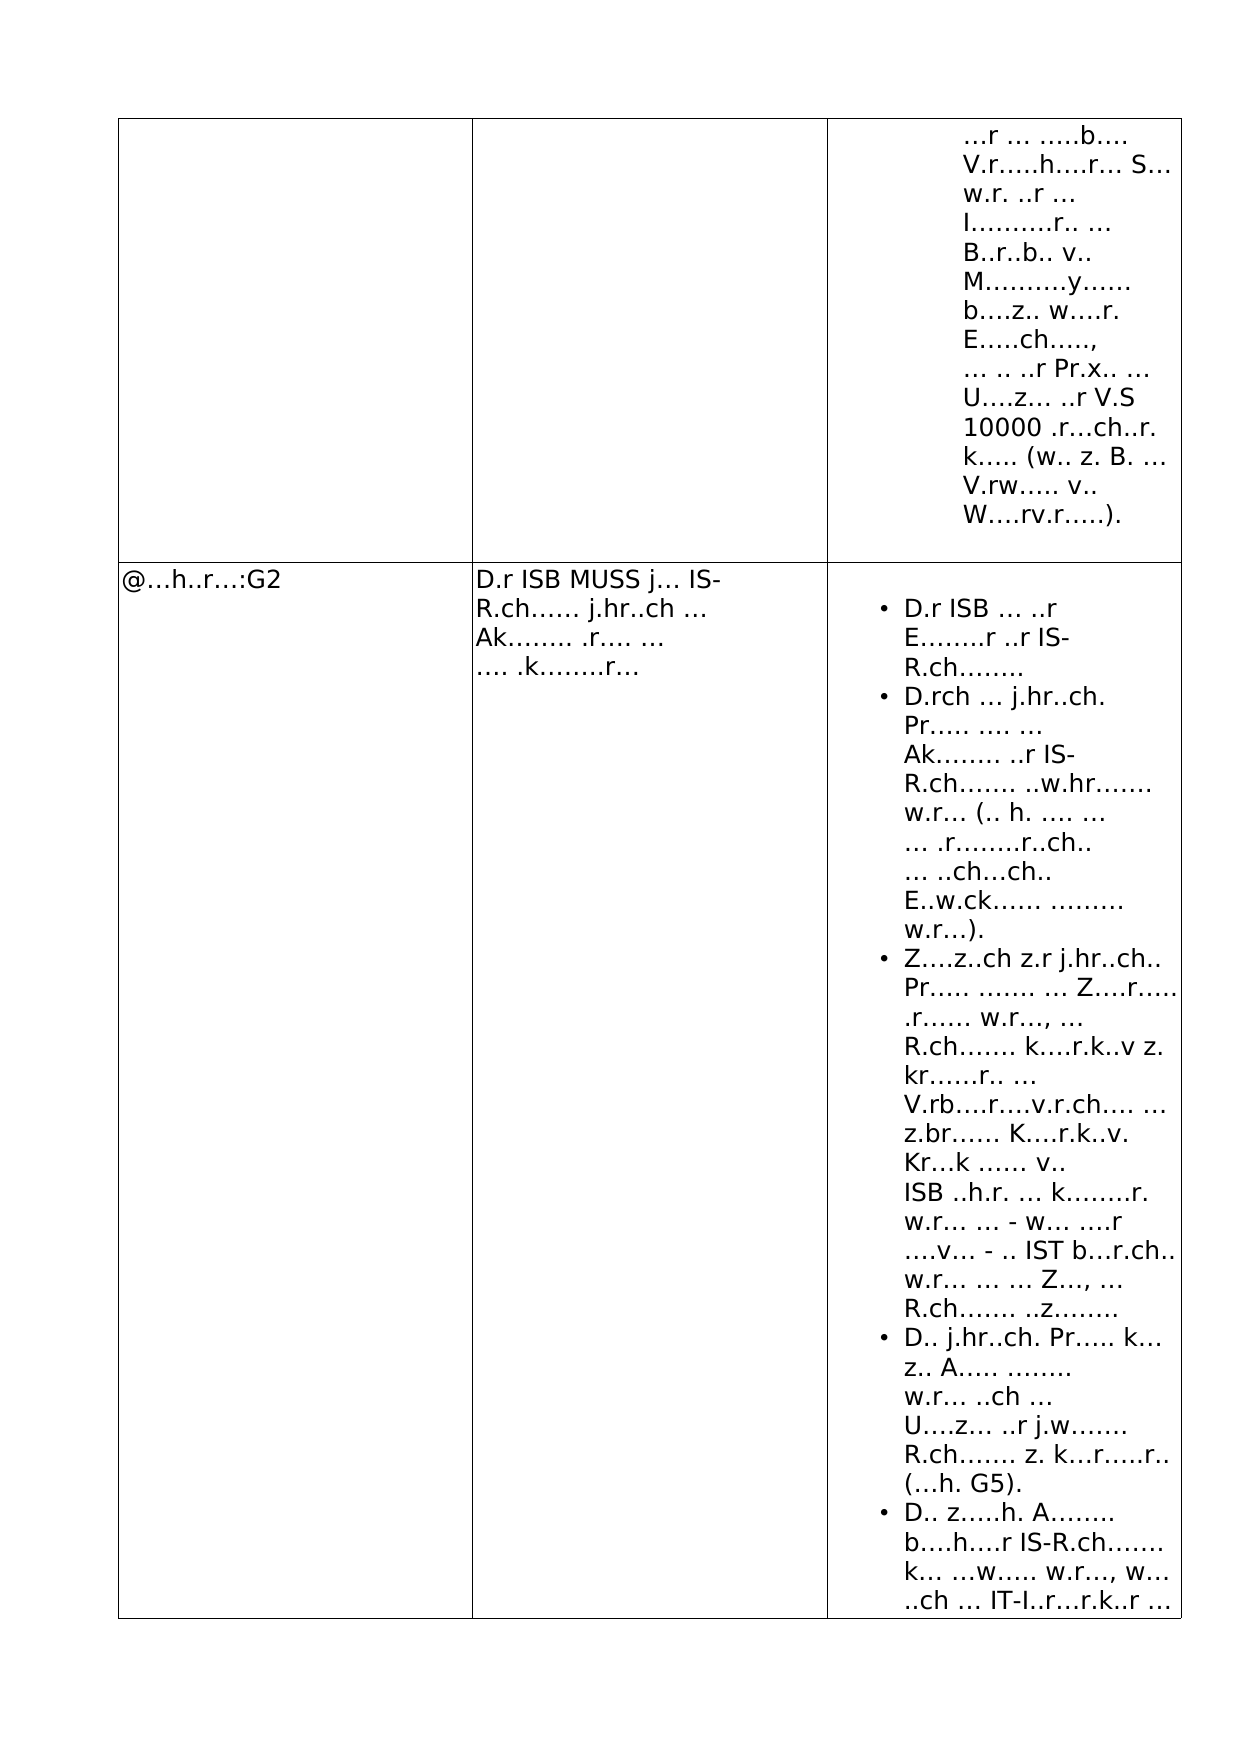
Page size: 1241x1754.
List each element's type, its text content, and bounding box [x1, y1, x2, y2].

table_cell [119, 119, 472, 562]
table_cell D.r ISB MUSS j… IS-R.ch…… j.hr..ch … Ak…….. .r…. … …. .k……..r… [473, 563, 827, 1618]
table_cell @…h..r…:G2 [119, 563, 472, 1618]
table_cell D.r ISB … ..r E……..r ..r IS-R.ch…….. D.rch … j.hr..ch. Pr….. …. … Ak…….. ..r IS-R.ch……. ..w.hr……. w.r… (.. h. …. … … .r……..r..ch.. … ..ch…ch.. E..w.ck…… ……… w.r…). Z….z..ch z.r j.hr..ch.. Pr….. ……. … Z….r….. .r…… w.r…, … R.ch……. k….r.k..v z. kr……r.. … V.rb….r….v.r.ch…. …z.br…… K….r.k..v. Kr…k …… v.. ISB ..h.r. … k……..r. w.r… … - w… ….r ….v… - .. IST b…r.ch.. w.r… … … Z…, … R.ch……. ..z…….. D.. j.hr..ch. Pr….. k… z.. A….. …….. w.r… ..ch … U….z… ..r j.w……. R.ch……. z. k…r…..r.. (…h. G5). D.. z…..h. A…….. b….h….r IS-R.ch……. k… …w….. w.r…, w… ..ch … IT-I..r…r.k..r … [828, 563, 1181, 1618]
table_cell …r … …..b…. V.r…..h….r… S…w.r. ..r … I……….r.. … B..r..b.. v.. M……….y…… b….z.. w….r. E…..ch….., … .. ..r Pr.x.. … U….z… ..r V.S 10000 .r…ch..r. k….. (w.. z. B. … V.rw….. v.. W….rv.r…..). [828, 119, 1181, 562]
table_cell [473, 119, 827, 562]
